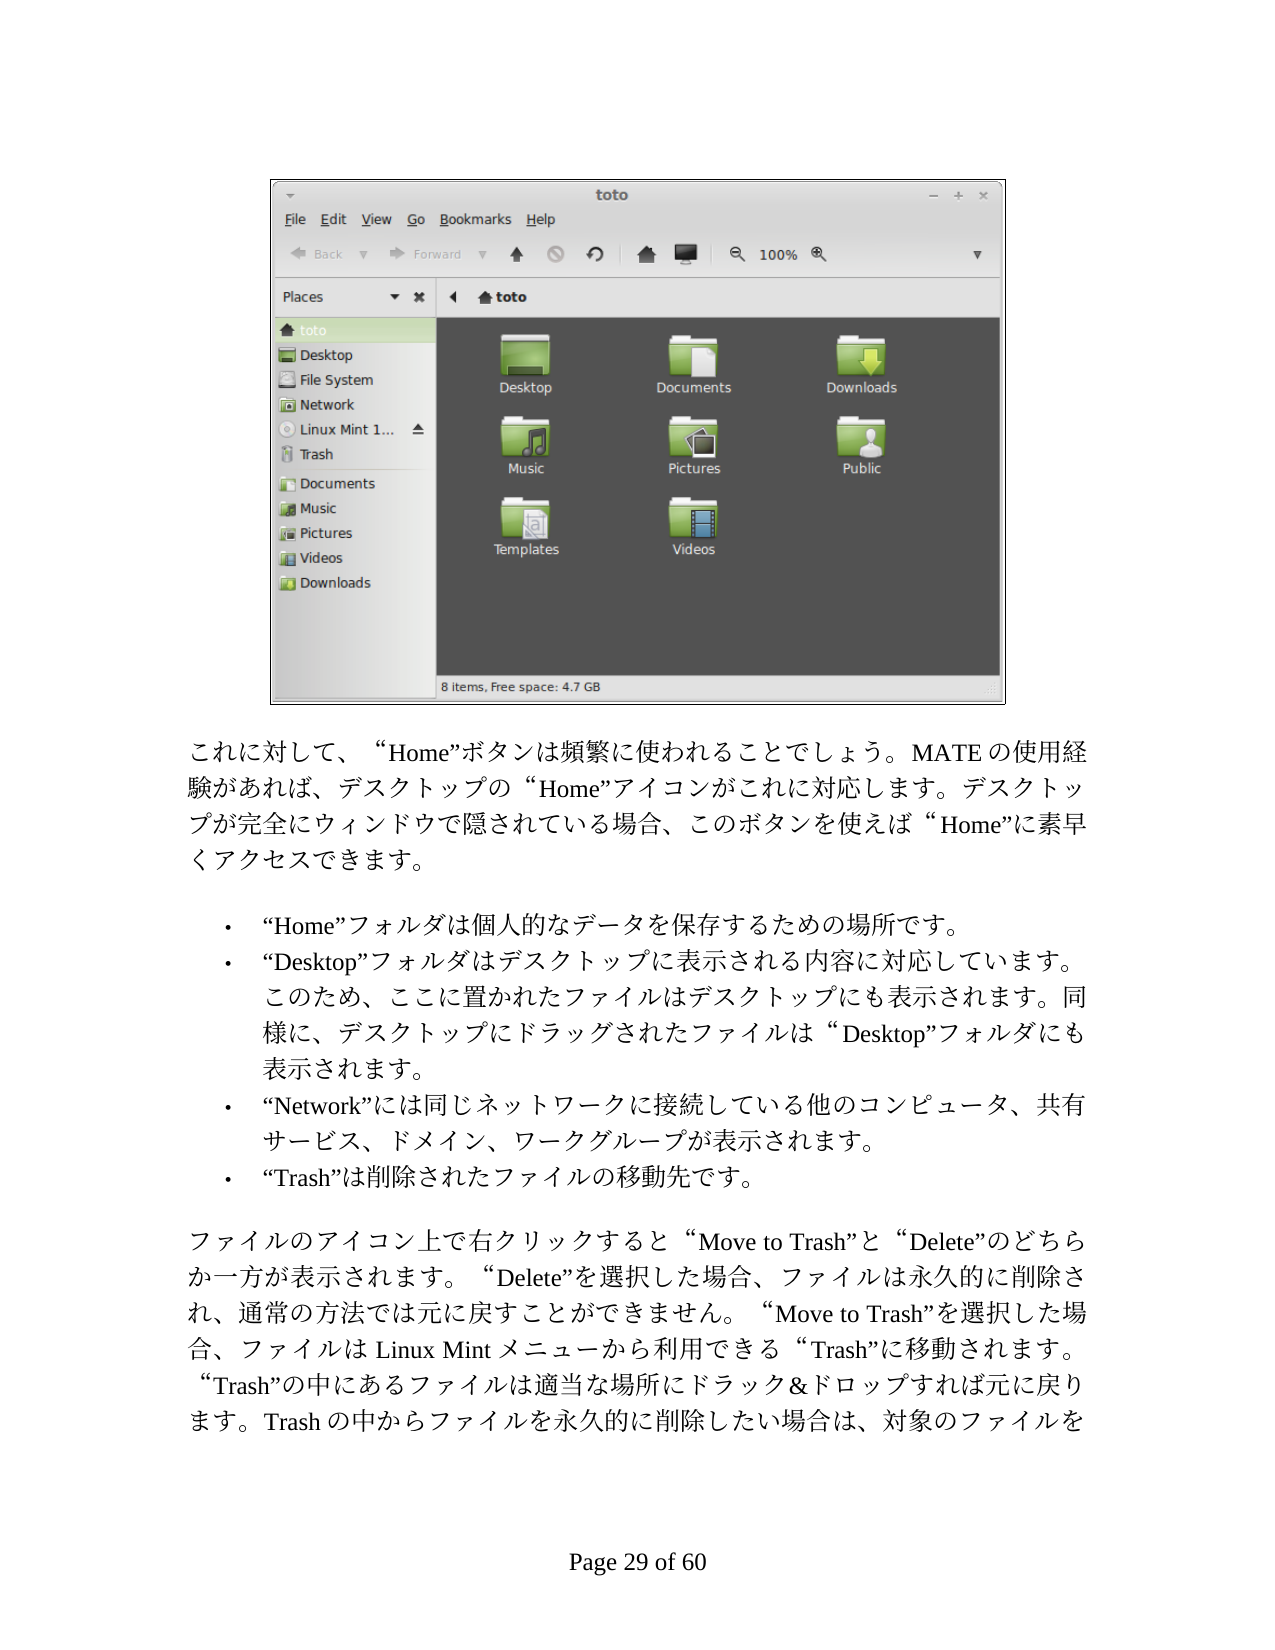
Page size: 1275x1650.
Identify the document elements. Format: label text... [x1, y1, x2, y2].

picture [272, 181, 1003, 702]
list “Home”フォルダは個人的なデータを保存するための場所です。 [225, 906, 1087, 942]
list “Trash”は削除されたファイルの移動先です。 [225, 1157, 1087, 1193]
text ファイルのアイコン上で右クリックすると“Move to Trash”と“Delete”のどちらか一方が表示されます。“Delete”を選択した場合、ファイルは永久的に削除され、通常の方法では元に戻すことができません。“Move to Trash”を選択した場合、ファイルはLinux Mintメニューから利用できる“Trash”に移動されます。“Trash”の中にあるファイルは適当な場所にドラック&ドロップすれば元に戻ります。Trashの中からファイルを永久的に削除したい場合は、対象のファイルを [187, 1222, 1087, 1437]
list “Desktop”フォルダはデスクトップに表示される内容に対応しています。このため、ここに置かれたファイルはデスクトップにも表示されます。同様に、デスクトップにドラッグされたファイルは“Desktop”フォルダにも表示されます。 [225, 942, 1087, 1085]
